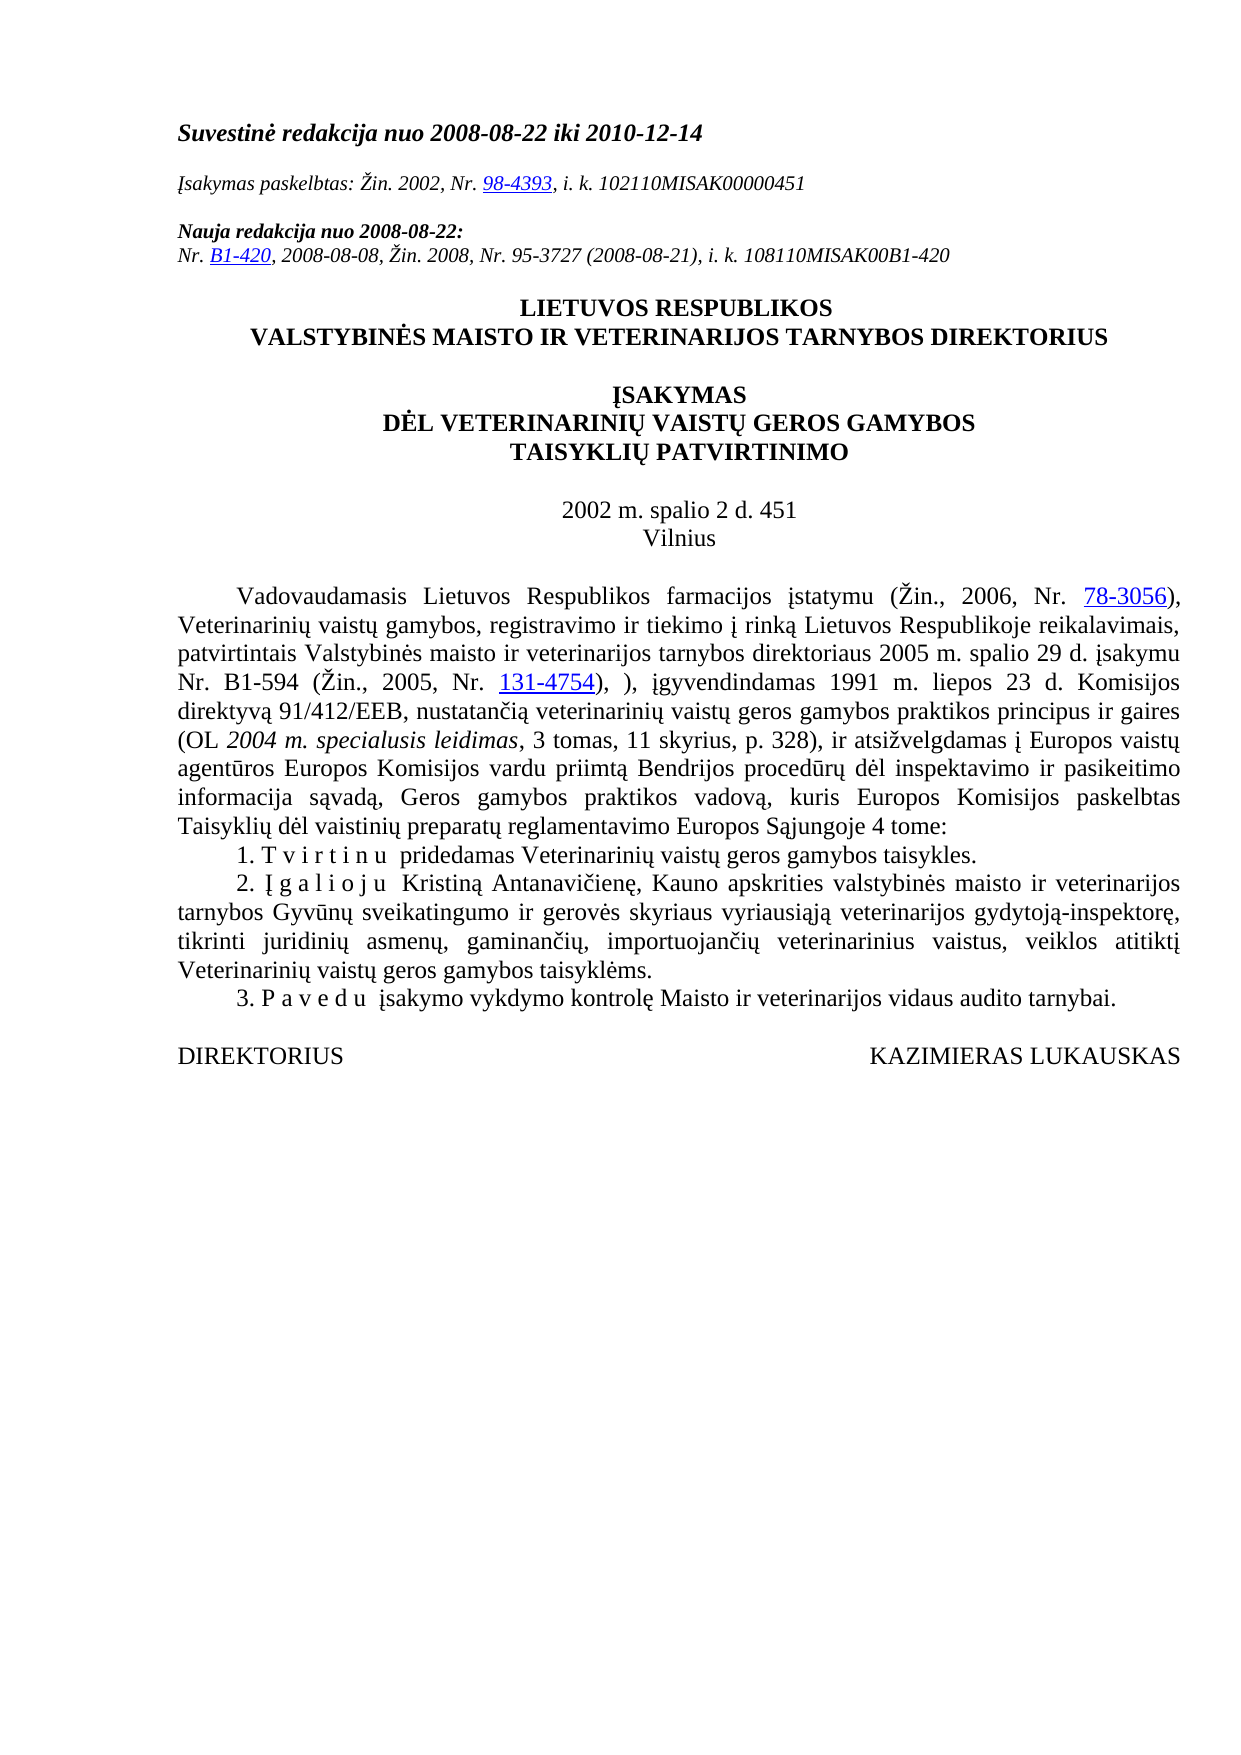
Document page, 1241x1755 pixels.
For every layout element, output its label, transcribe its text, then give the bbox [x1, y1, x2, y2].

text 1. Tvirtinu pridedamas Veterinarinių vaistų geros gamybos taisykles. [177, 840, 1181, 868]
text Įsakymas paskelbtas: Žin. 2002, Nr. 98-4393, i. k. 102110MISAK00000451 [177, 171, 1181, 195]
text 2002 m. spalio 2 d. 451 [177, 495, 1181, 523]
text Suvestinė redakcija nuo 2008-08-22 iki 2010-12-14 [177, 118, 1181, 147]
text Vadovaudamasis Lietuvos Respublikos farmacijos įstatymu (Žin., 2006, Nr. 78-3056), Veterinarinių vaistų gamybos, registravimo ir tiekimo į rinką Lietuvos Respublikoje reikalavimais, patvirtintais Valstybinės maisto ir veterinarijos tarnybos direktoriaus 2005 m. spalio 29 d. įsakymu Nr. B1-594 (Žin., 2005, Nr. 131-4754), ), įgyvendindamas 1991 m. liepos 23 d. Komisijos direktyvą 91/412/EEB, nustatančią veterinarinių vaistų geros gamybos praktikos principus ir gaires (OL 2004 m. specialusis leidimas, 3 tomas, 11 skyrius, p. 328), ir atsižvelgdamas į Europos vaistų agentūros Europos Komisijos vardu priimtą Bendrijos procedūrų dėl inspektavimo ir pasikeitimo informacija sąvadą, Geros gamybos praktikos vadovą, kuris Europos Komisijos paskelbtas Taisyklių dėl vaistinių preparatų reglamentavimo Europos Sąjungoje 4 tome: [177, 581, 1181, 840]
text DIREKTORIUS KAZIMIERAS LUKAUSKAS [177, 1041, 1181, 1070]
text LIETUVOS RESPUBLIKOS VALSTYBINĖS MAISTO IR VETERINARIJOS TARNYBOS DIREKTORIUS [177, 293, 1181, 351]
text Vilnius [177, 523, 1181, 552]
text Nauja redakcija nuo 2008-08-22: [177, 219, 1181, 243]
text Nr. B1-420, 2008-08-08, Žin. 2008, Nr. 95-3727 (2008-08-21), i. k. 108110MISAK00B1-420 [177, 243, 1181, 267]
text 3. Pavedu įsakymo vykdymo kontrolę Maisto ir veterinarijos vidaus audito tarnybai. [177, 983, 1181, 1012]
text 2. Įgalioju Kristiną Antanavičienę, Kauno apskrities valstybinės maisto ir veterinarijos tarnybos Gyvūnų sveikatingumo ir gerovės skyriaus vyriausiąją veterinarijos gydytoją-inspektorę, tikrinti juridinių asmenų, gaminančių, importuojančių veterinarinius vaistus, veiklos atitiktį Veterinarinių vaistų geros gamybos taisyklėms. [177, 868, 1181, 983]
text ĮSAKYMAS [177, 380, 1181, 408]
text DĖL VETERINARINIŲ VAISTŲ GEROS GAMYBOS TAISYKLIŲ PATVIRTINIMO [177, 408, 1181, 466]
